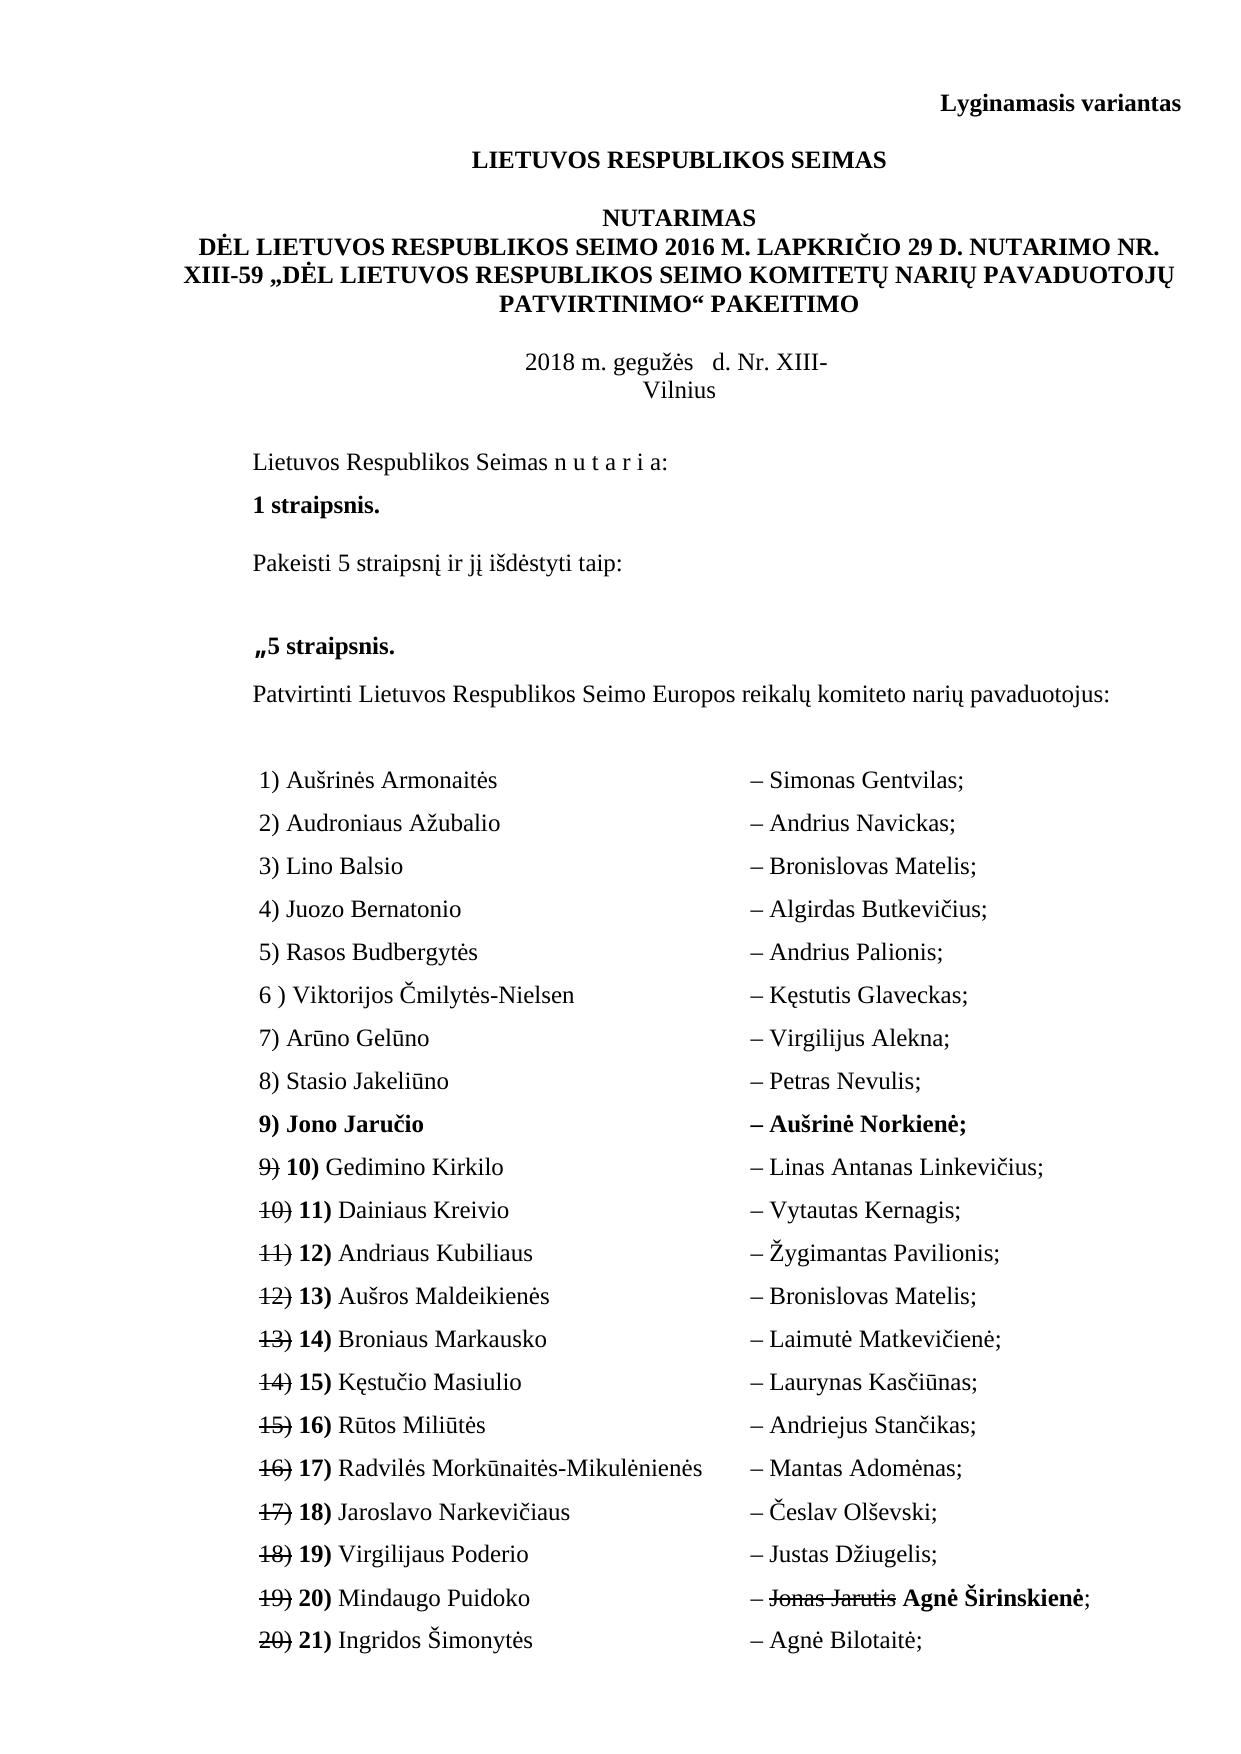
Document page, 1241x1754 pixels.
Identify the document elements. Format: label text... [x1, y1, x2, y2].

text LIETUVOS RESPUBLIKOS SEIMAS [177, 145, 1181, 174]
table_cell – Justas Džiugelis; [750, 1540, 1154, 1583]
table_cell 2) Audroniaus Ažubalio [248, 808, 749, 851]
table_cell – Agnė Bilotaitė; [750, 1626, 1154, 1669]
table_cell – Laurynas Kasčiūnas; [750, 1368, 1154, 1411]
table_cell – Simonas Gentvilas; [750, 765, 1154, 808]
table_cell – Vytautas Kernagis; [750, 1195, 1154, 1238]
table_cell – Virgilijus Alekna; [750, 1023, 1154, 1066]
table_cell 12) 13) Aušros Maldeikienės 13) 14) Broniaus Markausko [248, 1281, 749, 1367]
table_cell – Andrius Palionis; [750, 937, 1154, 980]
text NUTARIMAS [177, 203, 1181, 232]
text 1 straipsnis. [252, 490, 1181, 519]
table_cell 1) Aušrinės Armonaitės [248, 765, 749, 808]
table_cell 16) 17) Radvilės Morkūnaitės-Mikulėnienės [248, 1454, 749, 1497]
table_cell – Mantas Adomėnas; [750, 1454, 1154, 1497]
table_cell 5) Rasos Budbergytės [248, 937, 749, 980]
table_cell 10) 11) Dainiaus Kreivio [248, 1195, 749, 1238]
table_cell – Petras Nevulis; – Aušrinė Norkienė; – Linas Antanas Linkevičius; [750, 1066, 1154, 1195]
table_cell 18) 19) Virgilijaus Poderio [248, 1540, 749, 1583]
table_header [248, 722, 749, 765]
table_header [750, 722, 1154, 765]
table_cell – Bronislovas Matelis; – Algirdas Butkevičius; [750, 851, 1154, 937]
table_cell 8) Stasio Jakeliūno 9) Jono Jaručio 9) 10) Gedimino Kirkilo [248, 1066, 749, 1195]
table_cell 14) 15) Kęstučio Masiulio [248, 1368, 749, 1411]
table_cell 15) 16) Rūtos Miliūtės [248, 1411, 749, 1453]
text „5 straipsnis. [177, 628, 1181, 662]
table_cell – Kęstutis Glaveckas; [750, 980, 1154, 1023]
text Vilnius [177, 375, 1181, 404]
table_cell 17) 18) Jaroslavo Narkevičiaus [248, 1497, 749, 1539]
table_cell 7) Arūno Gelūno [248, 1023, 749, 1066]
table_cell 20) 21) Ingridos Šimonytės [248, 1626, 749, 1669]
table_cell 19) 20) Mindaugo Puidoko [248, 1583, 749, 1626]
text DĖL LIETUVOS RESPUBLIKOS SEIMO 2016 M. LAPKRIČIO 29 D. NUTARIMO Nr. XIII-59 „DĖL LIETUVOS RESPUBLIKOS SEIMO KOMITETŲ NARIŲ PAVADUOTOJŲ PATVIRTINIMO“ PAKEITIMO [177, 232, 1181, 318]
table_cell 11) 12) Andriaus Kubiliaus [248, 1238, 749, 1281]
table_cell – Česlav Olševski; [750, 1497, 1154, 1539]
table_cell – Andrius Navickas; [750, 808, 1154, 851]
text Lyginamasis variantas [177, 88, 1181, 117]
table_cell 6 ) Viktorijos Čmilytės-Nielsen [248, 980, 749, 1023]
text Lietuvos Respublikos Seimas n u t a r i a: [177, 447, 1181, 476]
text 2018 m. gegužės d. Nr. XIII- [177, 347, 1181, 375]
table_cell – Žygimantas Pavilionis; [750, 1238, 1154, 1281]
table_cell 3) Lino Balsio 4) Juozo Bernatonio [248, 851, 749, 937]
table_cell – Jonas Jarutis Agnė Širinskienė; [750, 1583, 1154, 1626]
text Pakeisti 5 straipsnį ir jį išdėstyti taip: [252, 548, 1181, 577]
table_cell – Bronislovas Matelis; – Laimutė Matkevičienė; [750, 1281, 1154, 1367]
table_cell – Andriejus Stančikas; [750, 1411, 1154, 1453]
text Patvirtinti Lietuvos Respublikos Seimo Europos reikalų komiteto narių pavaduotojus: [177, 679, 1181, 707]
